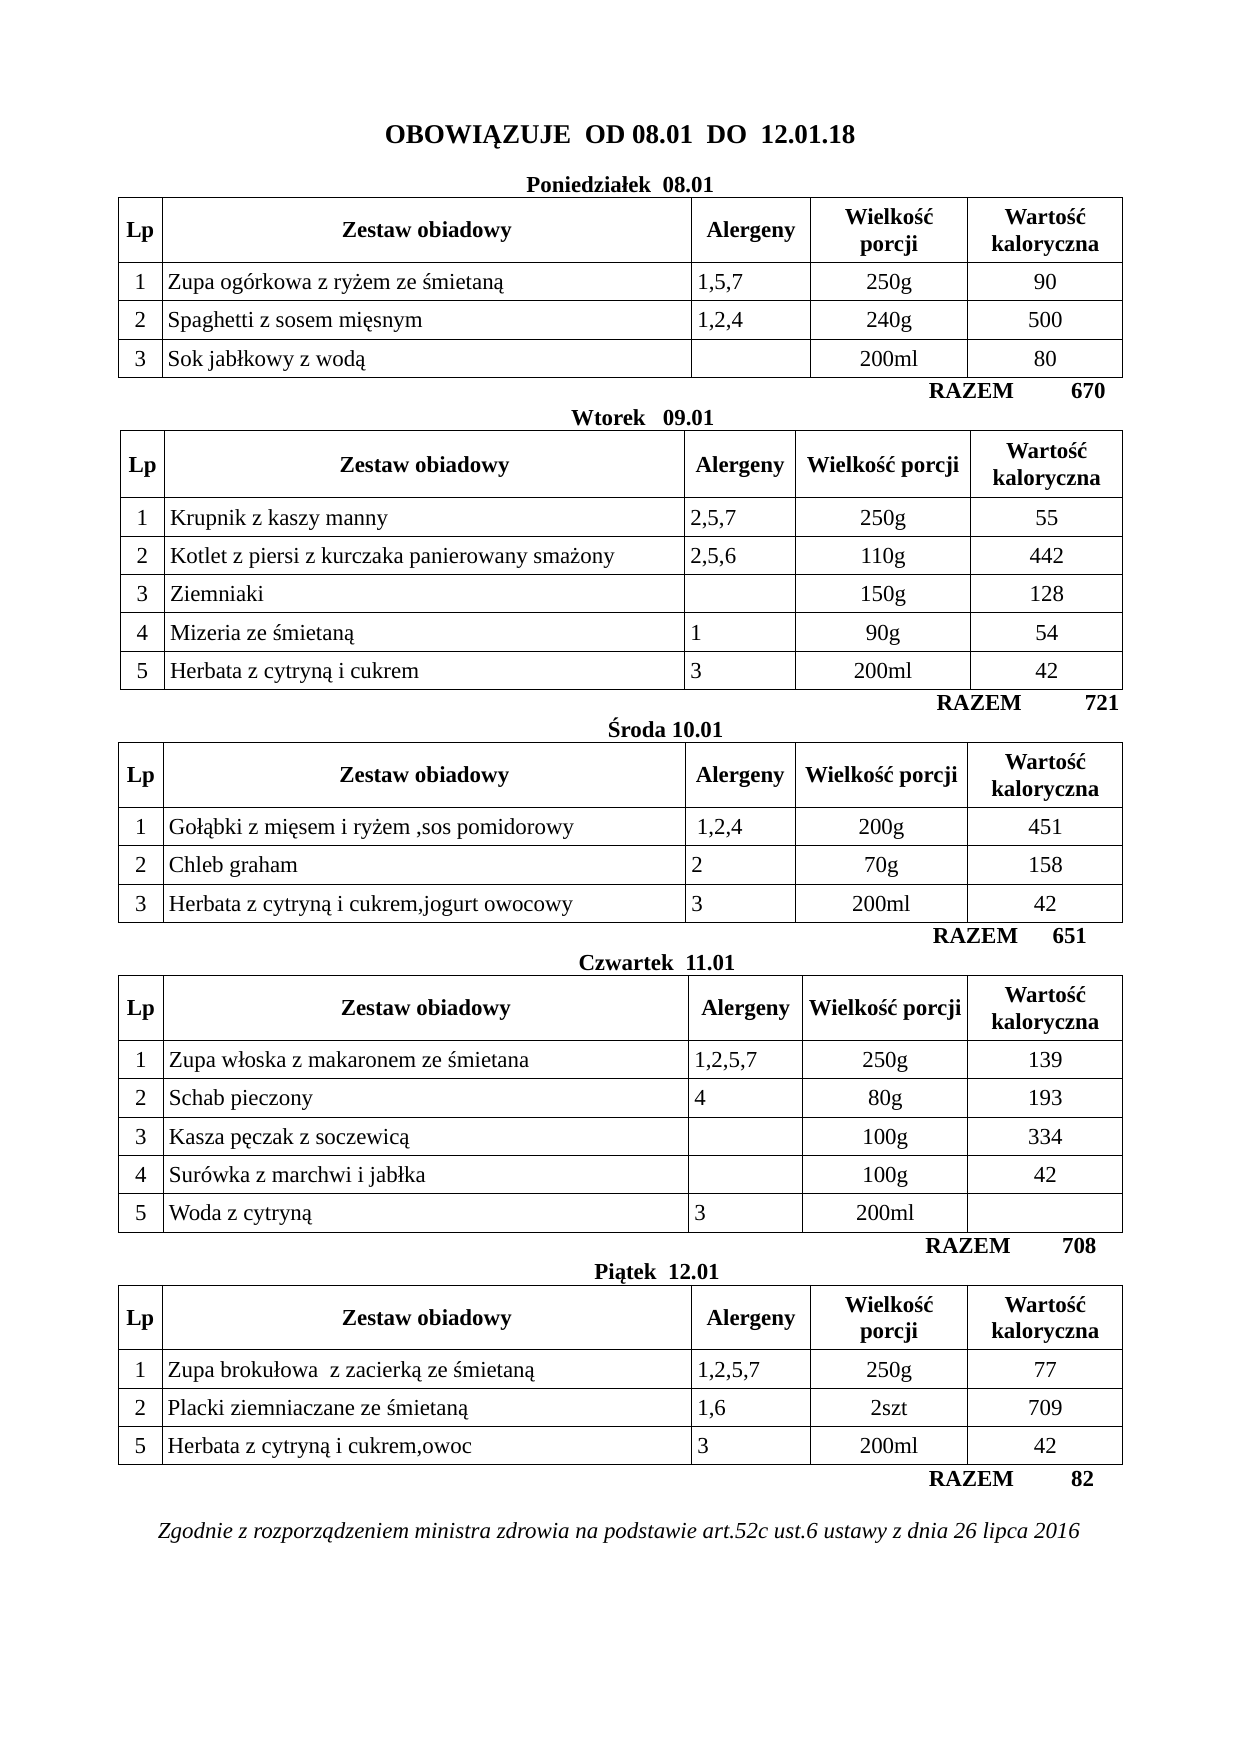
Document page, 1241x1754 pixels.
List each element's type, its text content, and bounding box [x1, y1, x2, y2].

table_cell 451 [968, 808, 1122, 845]
table_header Zestaw obiadowy [164, 976, 688, 1040]
table_cell 80 [968, 340, 1122, 377]
table_cell 3 [119, 885, 163, 922]
table_cell 1 [119, 808, 163, 845]
table_cell [692, 340, 810, 377]
text OBOWIĄZUJE OD 08.01 DO 12.01.18 [118, 118, 1122, 149]
table_cell 90g [796, 613, 970, 651]
text RAZEM 721 Środa 10.01 [118, 689, 1122, 742]
table_cell 1,2,4 [692, 301, 810, 338]
table_cell 54 [971, 613, 1122, 651]
table_cell 42 [971, 652, 1122, 689]
table_cell 80g [803, 1079, 967, 1116]
table_cell 193 [968, 1079, 1122, 1116]
table_cell 442 [971, 537, 1122, 574]
table_cell [689, 1118, 802, 1155]
table_cell 3 [692, 1427, 810, 1464]
table_header Alergeny [686, 743, 795, 807]
table_cell 4 [689, 1079, 802, 1116]
table_header Alergeny [692, 1286, 810, 1349]
table_cell 1 [685, 613, 795, 651]
table_cell 2szt [811, 1389, 967, 1426]
table_header Zestaw obiadowy [165, 431, 684, 497]
table_cell 250g [803, 1041, 967, 1078]
table_cell 100g [803, 1156, 967, 1193]
table_cell 3 [685, 652, 795, 689]
table_header Alergeny [685, 431, 795, 497]
table_header Wartość kaloryczna [968, 976, 1122, 1040]
table_cell Herbata z cytryną i cukrem,owoc [163, 1427, 691, 1464]
table_cell 3 [686, 885, 795, 922]
text Wtorek 09.01 [118, 404, 1122, 430]
table_cell 55 [971, 498, 1122, 536]
table_cell 200ml [796, 652, 970, 689]
table_header Wartość kaloryczna [968, 1286, 1122, 1349]
table_cell 3 [121, 575, 164, 612]
table_header Wielkość porcji [803, 976, 967, 1040]
text Czwartek 11.01 [118, 949, 1122, 975]
text RAZEM 651 [118, 923, 1122, 949]
table_cell 110g [796, 537, 970, 574]
table_cell Zupa brokułowa z zacierką ze śmietaną [163, 1350, 691, 1388]
table_cell 1,2,5,7 [689, 1041, 802, 1078]
table_cell 42 [968, 885, 1122, 922]
table_cell 4 [119, 1156, 163, 1193]
table_cell 70g [796, 846, 967, 883]
table_cell 2 [686, 846, 795, 883]
table_header Wartość kaloryczna [971, 431, 1122, 497]
table_cell 250g [811, 1350, 967, 1388]
table_cell 250g [796, 498, 970, 536]
table_cell 200g [796, 808, 967, 845]
table_cell Surówka z marchwi i jabłka [164, 1156, 688, 1193]
table_cell 42 [968, 1427, 1122, 1464]
table_cell 2,5,6 [685, 537, 795, 574]
table_cell Kasza pęczak z soczewicą [164, 1118, 688, 1155]
table_header Lp [119, 743, 163, 807]
table_cell 3 [689, 1194, 802, 1231]
table_cell 2 [119, 301, 162, 338]
table_cell 1,2,4 [686, 808, 795, 845]
table_cell 200ml [811, 1427, 967, 1464]
table_cell 3 [119, 1118, 163, 1155]
table_cell 158 [968, 846, 1122, 883]
table_cell Schab pieczony [164, 1079, 688, 1116]
table_cell 90 [968, 263, 1122, 300]
table_cell [685, 575, 795, 612]
table_cell 200ml [796, 885, 967, 922]
table_header Alergeny [689, 976, 802, 1040]
table_cell 100g [803, 1118, 967, 1155]
table_cell 2 [119, 1389, 162, 1426]
table_header Alergeny [692, 198, 810, 262]
table_header Zestaw obiadowy [164, 743, 685, 807]
table_cell 1,5,7 [692, 263, 810, 300]
table_cell Herbata z cytryną i cukrem,jogurt owocowy [164, 885, 685, 922]
text RAZEM 82 [118, 1465, 1122, 1491]
table_cell 250g [811, 263, 967, 300]
table_cell 3 [119, 340, 162, 377]
text RAZEM 708 [118, 1233, 1122, 1258]
table_cell 77 [968, 1350, 1122, 1388]
table_cell Zupa włoska z makaronem ze śmietana [164, 1041, 688, 1078]
table_cell 128 [971, 575, 1122, 612]
table_cell 150g [796, 575, 970, 612]
table_cell 4 [121, 613, 164, 651]
table_cell [689, 1156, 802, 1193]
table_header Wielkość porcji [796, 431, 970, 497]
table_cell 500 [968, 301, 1122, 338]
table_cell 5 [121, 652, 164, 689]
table_cell Ziemniaki [165, 575, 684, 612]
table_cell 1 [119, 1350, 162, 1388]
table_header Wartość kaloryczna [968, 743, 1122, 807]
table_cell 2,5,7 [685, 498, 795, 536]
table_cell Chleb graham [164, 846, 685, 883]
table_cell 1,6 [692, 1389, 810, 1426]
table_cell 1,2,5,7 [692, 1350, 810, 1388]
table_cell 2 [119, 846, 163, 883]
table_cell [968, 1194, 1122, 1231]
table_cell Spaghetti z sosem mięsnym [163, 301, 691, 338]
table_cell 139 [968, 1041, 1122, 1078]
table_header Zestaw obiadowy [163, 1286, 691, 1349]
table_header Wielkość porcji [796, 743, 967, 807]
text Poniedziałek 08.01 [118, 171, 1122, 197]
table_cell Gołąbki z mięsem i ryżem ,sos pomidorowy [164, 808, 685, 845]
table_header Wartość kaloryczna [968, 198, 1122, 262]
table_header Lp [119, 1286, 162, 1349]
table_cell 42 [968, 1156, 1122, 1193]
table_cell 1 [119, 1041, 163, 1078]
table_header Lp [121, 431, 164, 497]
table_cell 709 [968, 1389, 1122, 1426]
table_cell 1 [119, 263, 162, 300]
table_cell Placki ziemniaczane ze śmietaną [163, 1389, 691, 1426]
table_cell Kotlet z piersi z kurczaka panierowany smażony [165, 537, 684, 574]
table_cell 240g [811, 301, 967, 338]
table_cell Herbata z cytryną i cukrem [165, 652, 684, 689]
table_cell Sok jabłkowy z wodą [163, 340, 691, 377]
table_header Lp [119, 976, 163, 1040]
table_cell Woda z cytryną [164, 1194, 688, 1231]
table_cell 5 [119, 1194, 163, 1231]
table_header Zestaw obiadowy [163, 198, 691, 262]
table_cell 2 [121, 537, 164, 574]
text Piątek 12.01 [118, 1258, 1122, 1285]
table_cell 5 [119, 1427, 162, 1464]
table_header Wielkość porcji [811, 1286, 967, 1349]
text Zgodnie z rozporządzeniem ministra zdrowia na podstawie art.52c ust.6 ustawy z dnia 26 lipca 2016 [118, 1518, 1122, 1544]
table_cell Zupa ogórkowa z ryżem ze śmietaną [163, 263, 691, 300]
table_cell 334 [968, 1118, 1122, 1155]
table_header Wielkość porcji [811, 198, 967, 262]
table_cell Krupnik z kaszy manny [165, 498, 684, 536]
table_cell 200ml [811, 340, 967, 377]
table_cell 2 [119, 1079, 163, 1116]
table_cell Mizeria ze śmietaną [165, 613, 684, 651]
table_cell 1 [121, 498, 164, 536]
text RAZEM 670 [118, 378, 1122, 404]
table_header Lp [119, 198, 162, 262]
table_cell 200ml [803, 1194, 967, 1231]
